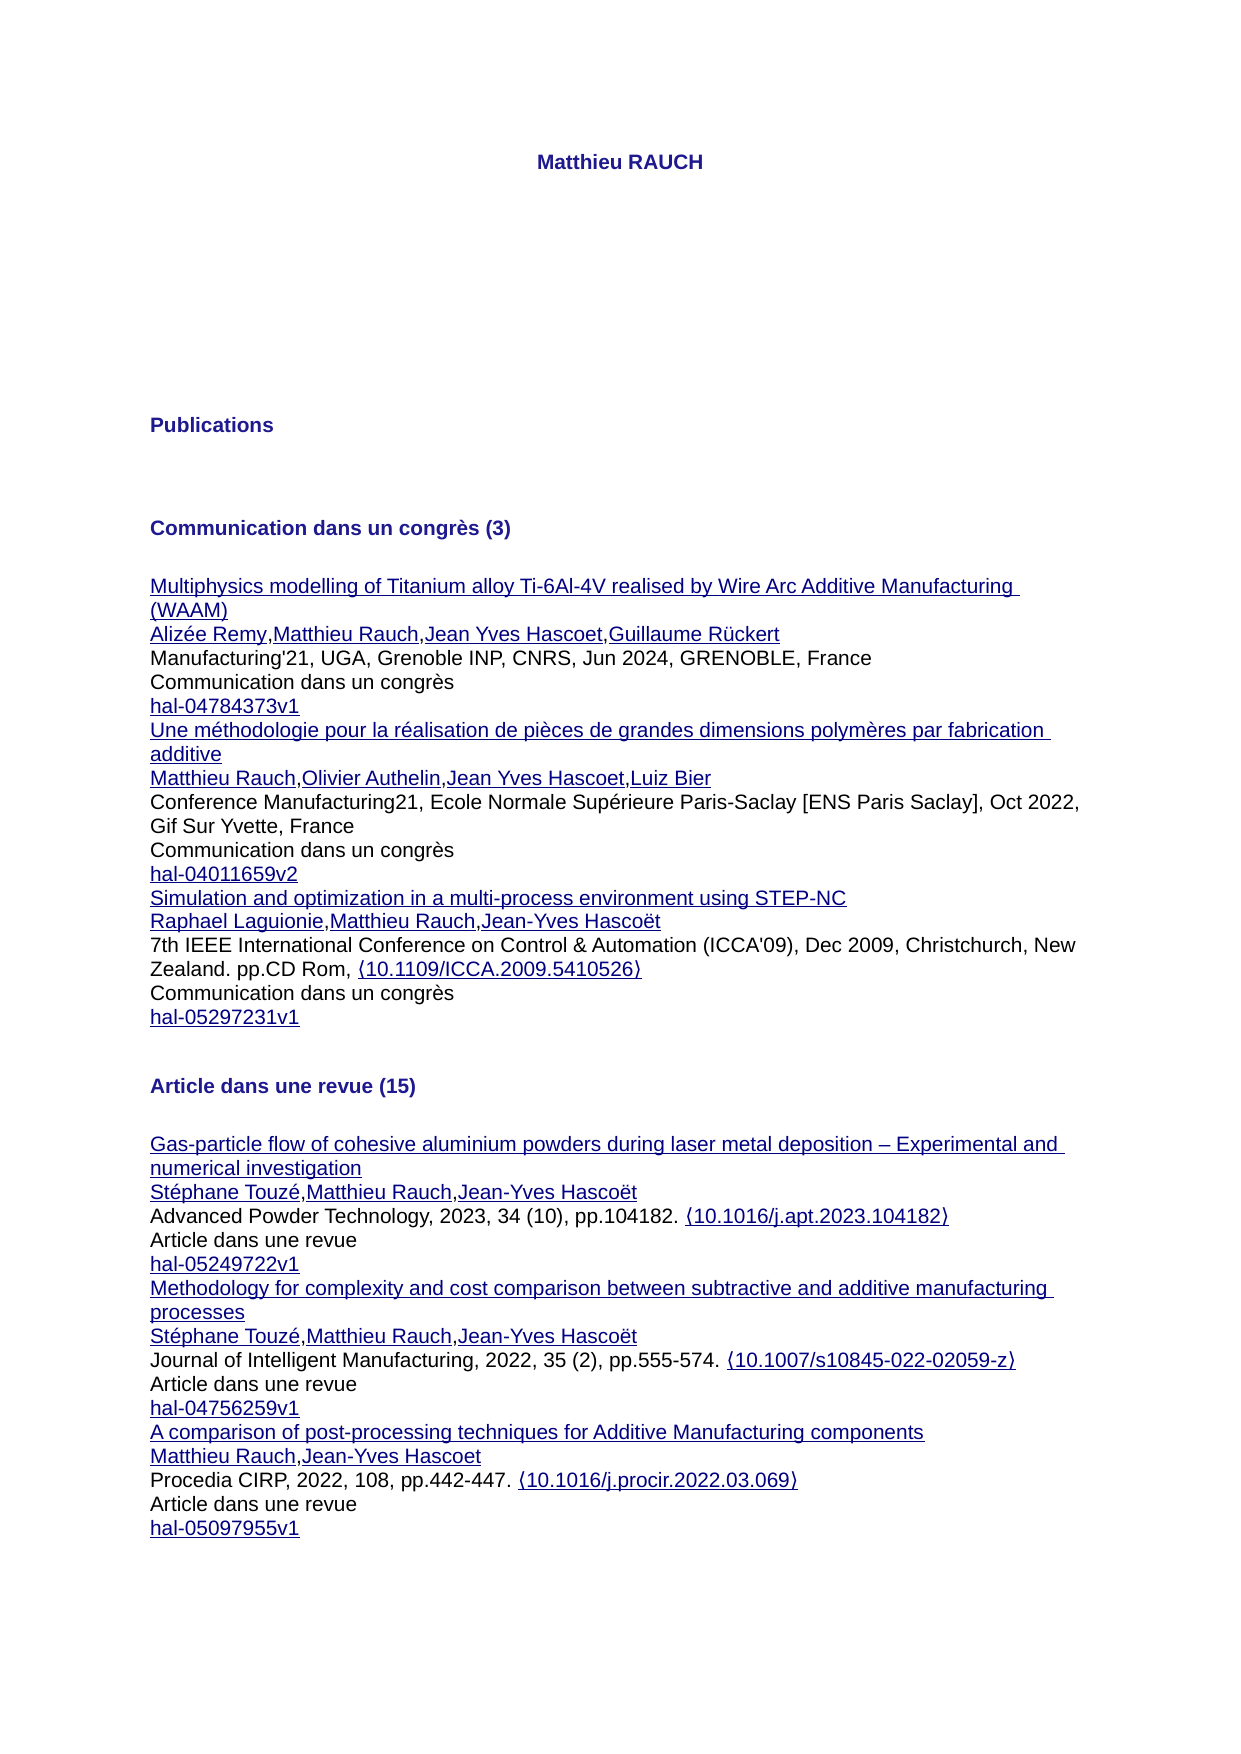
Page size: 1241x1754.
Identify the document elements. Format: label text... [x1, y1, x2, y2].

table_cell A comparison of post-processing techniques for Additive Manufacturing components Matthieu Rauch,Jean-Yves Hascoet Procedia CIRP, 2022, 108, pp.442-447. ⟨10.1016/j.procir.2022.03.069⟩ Article dans une revue hal-05097955v1 [150, 1420, 1090, 1539]
subtitle Matthieu RAUCH [150, 150, 1090, 174]
table_cell Methodology for complexity and cost comparison between subtractive and additive manufacturing processes Stéphane Touzé,Matthieu Rauch,Jean-Yves Hascoët Journal of Intelligent Manufacturing, 2022, 35 (2), pp.555-574. ⟨10.1007/s10845-022-02059-z⟩ Article dans une revue hal-04756259v1 [150, 1276, 1090, 1420]
table_cell Une méthodologie pour la réalisation de pièces de grandes dimensions polymères par fabrication additive Matthieu Rauch,Olivier Authelin,Jean Yves Hascoet,Luiz Bier Conference Manufacturing21, Ecole Normale Supérieure Paris-Saclay [ENS Paris Saclay], Oct 2022, Gif Sur Yvette, France Communication dans un congrès hal-04011659v2 [150, 718, 1090, 885]
subtitle Article dans une revue (15) [150, 1074, 1090, 1098]
subtitle Publications [150, 412, 1090, 436]
table_header Gas-particle flow of cohesive aluminium powders during laser metal deposition – Experimental and numerical investigation Stéphane Touzé,Matthieu Rauch,Jean-Yves Hascoët Advanced Powder Technology, 2023, 34 (10), pp.104182. ⟨10.1016/j.apt.2023.104182⟩ Article dans une revue hal-05249722v1 [150, 1132, 1090, 1276]
table_cell Simulation and optimization in a multi-process environment using STEP-NC Raphael Laguionie,Matthieu Rauch,Jean-Yves Hascoët 7th IEEE International Conference on Control & Automation (ICCA'09), Dec 2009, Christchurch, New Zealand. pp.CD Rom, ⟨10.1109/ICCA.2009.5410526⟩ Communication dans un congrès hal-05297231v1 [150, 885, 1090, 1029]
table_header Multiphysics modelling of Titanium alloy Ti-6Al-4V realised by Wire Arc Additive Manufacturing (WAAM) Alizée Remy,Matthieu Rauch,Jean Yves Hascoet,Guillaume Rückert Manufacturing'21, UGA, Grenoble INP, CNRS, Jun 2024, GRENOBLE, France Communication dans un congrès hal-04784373v1 [150, 574, 1090, 718]
subtitle Communication dans un congrès (3) [150, 516, 1090, 539]
